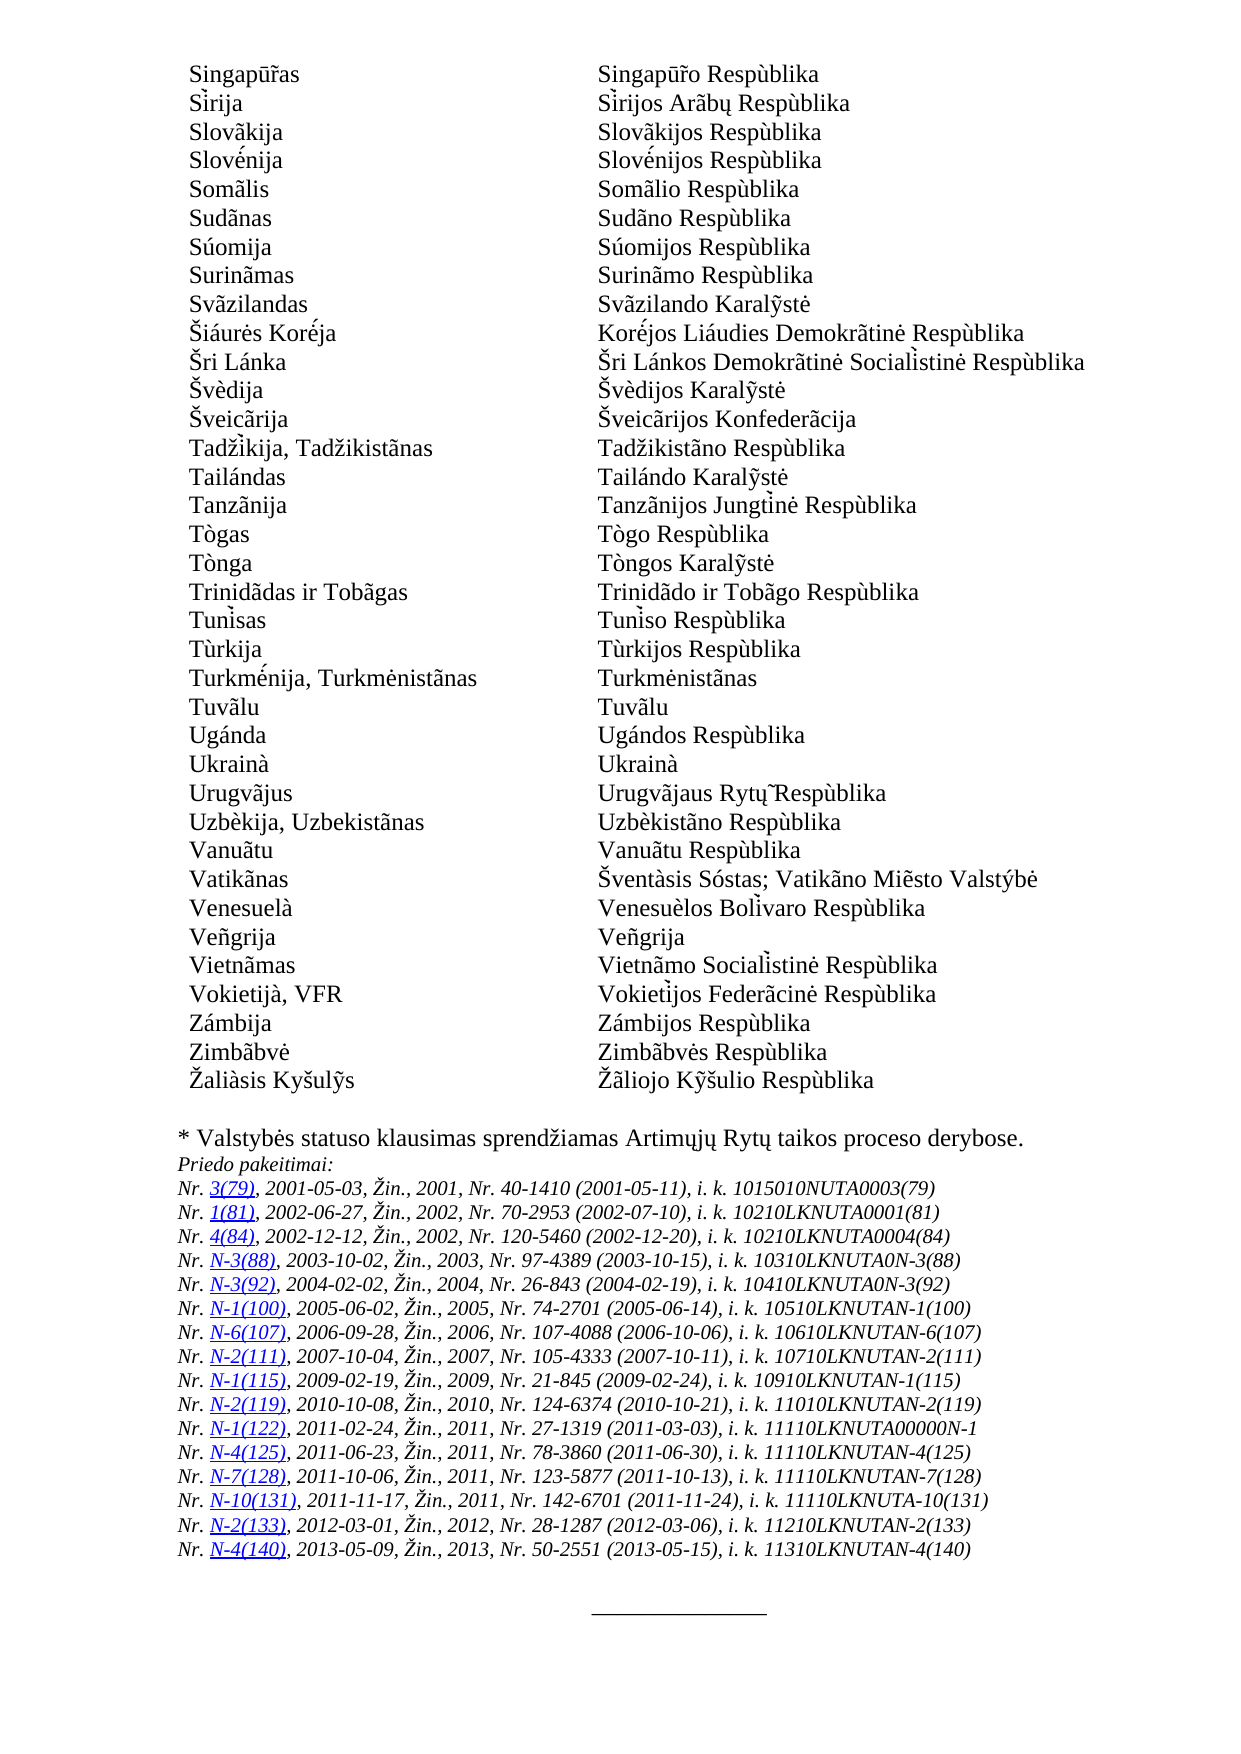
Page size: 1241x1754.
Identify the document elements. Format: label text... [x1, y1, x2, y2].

text Nr. N-1(122), 2011-02-24, Žin., 2011, Nr. 27-1319 (2011-03-03), i. k. 11110LKNUTA00000N-1 [177, 1416, 1181, 1440]
table_cell Švèdija [177, 375, 586, 404]
table_cell Vokieti̇̀jos Federãcinė Respùblika [586, 979, 1144, 1008]
table_cell Šventàsis Sóstas; Vatikãno Miẽsto Valstýbė [586, 864, 1144, 893]
table_cell Uzbèkistãno Respùblika [586, 807, 1144, 835]
table_cell Zimbãbvės Respùblika [586, 1037, 1144, 1065]
table_cell Somãlio Respùblika [586, 174, 1144, 203]
table_cell Ukrainà [586, 749, 1144, 778]
table_cell Korė́jos Liáudies Demokrãtinė Respùblika [586, 318, 1144, 347]
table_cell Slovė́nijos Respùblika [586, 145, 1144, 174]
table_cell Tanzãnija [177, 490, 586, 519]
table_cell Somãlis [177, 174, 586, 203]
table_cell Tadži̇̀kija, Tadžikistãnas [177, 433, 586, 462]
table_cell Šveicãrija [177, 404, 586, 433]
table_cell Zámbija [177, 1008, 586, 1037]
text Nr. N-1(115), 2009-02-19, Žin., 2009, Nr. 21-845 (2009-02-24), i. k. 10910LKNUTAN-1(115) [177, 1368, 1181, 1392]
table_cell Venesuelà [177, 893, 586, 922]
table_cell Uzbèkija, Uzbekistãnas [177, 807, 586, 835]
table_cell Slovãkija [177, 117, 586, 145]
table_cell Tònga [177, 548, 586, 577]
table_cell Ugándos Respùblika [586, 720, 1144, 749]
table_cell Tanzãnijos Jungti̇̀nė Respùblika [586, 490, 1144, 519]
table_cell Švèdijos Karalỹstė [586, 375, 1144, 404]
table_cell Tuvãlu [177, 692, 586, 720]
table_cell Veñgrija [177, 922, 586, 950]
table_cell Šri Lánka [177, 347, 586, 375]
text Nr. 3(79), 2001-05-03, Žin., 2001, Nr. 40-1410 (2001-05-11), i. k. 1015010NUTA0003(79) [177, 1176, 1181, 1200]
table_cell Svãzilandas [177, 289, 586, 318]
table_cell Si̇̀rijos Arãbų Respùblika [586, 88, 1144, 117]
table_cell Žaliàsis Kyšulỹs [177, 1065, 586, 1094]
table_cell Tuni̇̀sas [177, 605, 586, 634]
table_cell Urugvãjus [177, 778, 586, 807]
table_cell Singapū̃ras [177, 59, 586, 88]
table_cell Súomija [177, 232, 586, 260]
table_cell Vietnãmo Sociali̇̀stinė Respùblika [586, 950, 1144, 979]
table_cell Vatikãnas [177, 864, 586, 893]
text Nr. N-1(100), 2005-06-02, Žin., 2005, Nr. 74-2701 (2005-06-14), i. k. 10510LKNUTAN-1(100) [177, 1296, 1181, 1320]
table_cell Tadžikistãno Respùblika [586, 433, 1144, 462]
table_cell Zimbãbvė [177, 1037, 586, 1065]
table_cell Šri Lánkos Demokrãtinė Sociali̇̀stinė Respùblika [586, 347, 1144, 375]
text Nr. N-4(125), 2011-06-23, Žin., 2011, Nr. 78-3860 (2011-06-30), i. k. 11110LKNUTAN-4(125) [177, 1440, 1181, 1464]
table_cell Tuvãlu [586, 692, 1144, 720]
table_cell Turkmė́nija, Turkmėnistãnas [177, 663, 586, 692]
table_cell Tùrkijos Respùblika [586, 634, 1144, 663]
table_cell Surinãmas [177, 260, 586, 289]
table_cell Slovė́nija [177, 145, 586, 174]
table_cell Venesuèlos Boli̇̀varo Respùblika [586, 893, 1144, 922]
table_cell Vokietijà, VFR [177, 979, 586, 1008]
text Nr. 4(84), 2002-12-12, Žin., 2002, Nr. 120-5460 (2002-12-20), i. k. 10210LKNUTA0004(84) [177, 1224, 1181, 1248]
table_cell Singapū̃ro Respùblika [586, 59, 1144, 88]
table_cell Trinidãdo ir Tobãgo Respùblika [586, 577, 1144, 605]
text * Valstybės statuso klausimas sprendžiamas Artimųjų Rytų taikos proceso derybose. [177, 1123, 1181, 1152]
table_cell Turkmėnistãnas [586, 663, 1144, 692]
text Nr. N-3(88), 2003-10-02, Žin., 2003, Nr. 97-4389 (2003-10-15), i. k. 10310LKNUTA0N-3(88) [177, 1248, 1181, 1272]
table_cell Tailándo Karalỹstė [586, 462, 1144, 490]
table_cell Tògas [177, 519, 586, 548]
text Nr. N-6(107), 2006-09-28, Žin., 2006, Nr. 107-4088 (2006-10-06), i. k. 10610LKNUTAN-6(107) [177, 1320, 1181, 1344]
table_cell Sudãnas [177, 203, 586, 232]
text Nr. N-3(92), 2004-02-02, Žin., 2004, Nr. 26-843 (2004-02-19), i. k. 10410LKNUTA0N-3(92) [177, 1272, 1181, 1296]
table_cell Surinãmo Respùblika [586, 260, 1144, 289]
table_cell Šiáurės Korė́ja [177, 318, 586, 347]
table_cell Sudãno Respùblika [586, 203, 1144, 232]
table_cell Tuni̇̀so Respùblika [586, 605, 1144, 634]
table_cell Vanuãtu Respùblika [586, 835, 1144, 864]
table_cell Súomijos Respùblika [586, 232, 1144, 260]
table_cell Tògo Respùblika [586, 519, 1144, 548]
table_cell Tòngos Karalỹstė [586, 548, 1144, 577]
table_cell Vietnãmas [177, 950, 586, 979]
text Nr. N-4(140), 2013-05-09, Žin., 2013, Nr. 50-2551 (2013-05-15), i. k. 11310LKNUTAN-4(140) [177, 1537, 1181, 1561]
table_cell Vanuãtu [177, 835, 586, 864]
table_cell Žãliojo Kỹšulio Respùblika [586, 1065, 1144, 1094]
table_cell Tùrkija [177, 634, 586, 663]
text Nr. N-2(119), 2010-10-08, Žin., 2010, Nr. 124-6374 (2010-10-21), i. k. 11010LKNUTAN-2(119) [177, 1392, 1181, 1416]
table_cell Trinidãdas ir Tobãgas [177, 577, 586, 605]
table_cell Šveicãrijos Konfederãcija [586, 404, 1144, 433]
table_cell Tailándas [177, 462, 586, 490]
table_cell Urugvãjaus Rytų̃ Respùblika [586, 778, 1144, 807]
text Priedo pakeitimai: [177, 1152, 1181, 1176]
table_cell Veñgrija [586, 922, 1144, 950]
table_cell Zámbijos Respùblika [586, 1008, 1144, 1037]
text Nr. 1(81), 2002-06-27, Žin., 2002, Nr. 70-2953 (2002-07-10), i. k. 10210LKNUTA0001(81) [177, 1200, 1181, 1224]
table_cell Svãzilando Karalỹstė [586, 289, 1144, 318]
text Nr. N-7(128), 2011-10-06, Žin., 2011, Nr. 123-5877 (2011-10-13), i. k. 11110LKNUTAN-7(128) [177, 1464, 1181, 1488]
table_cell Ugánda [177, 720, 586, 749]
table_cell Slovãkijos Respùblika [586, 117, 1144, 145]
text Nr. N-10(131), 2011-11-17, Žin., 2011, Nr. 142-6701 (2011-11-24), i. k. 11110LKNUTA-10(131) [177, 1488, 1181, 1512]
table_cell Si̇̀rija [177, 88, 586, 117]
table_cell Ukrainà [177, 749, 586, 778]
text ______________ [177, 1589, 1181, 1618]
text Nr. N-2(111), 2007-10-04, Žin., 2007, Nr. 105-4333 (2007-10-11), i. k. 10710LKNUTAN-2(111) [177, 1344, 1181, 1368]
text Nr. N-2(133), 2012-03-01, Žin., 2012, Nr. 28-1287 (2012-03-06), i. k. 11210LKNUTAN-2(133) [177, 1512, 1181, 1537]
